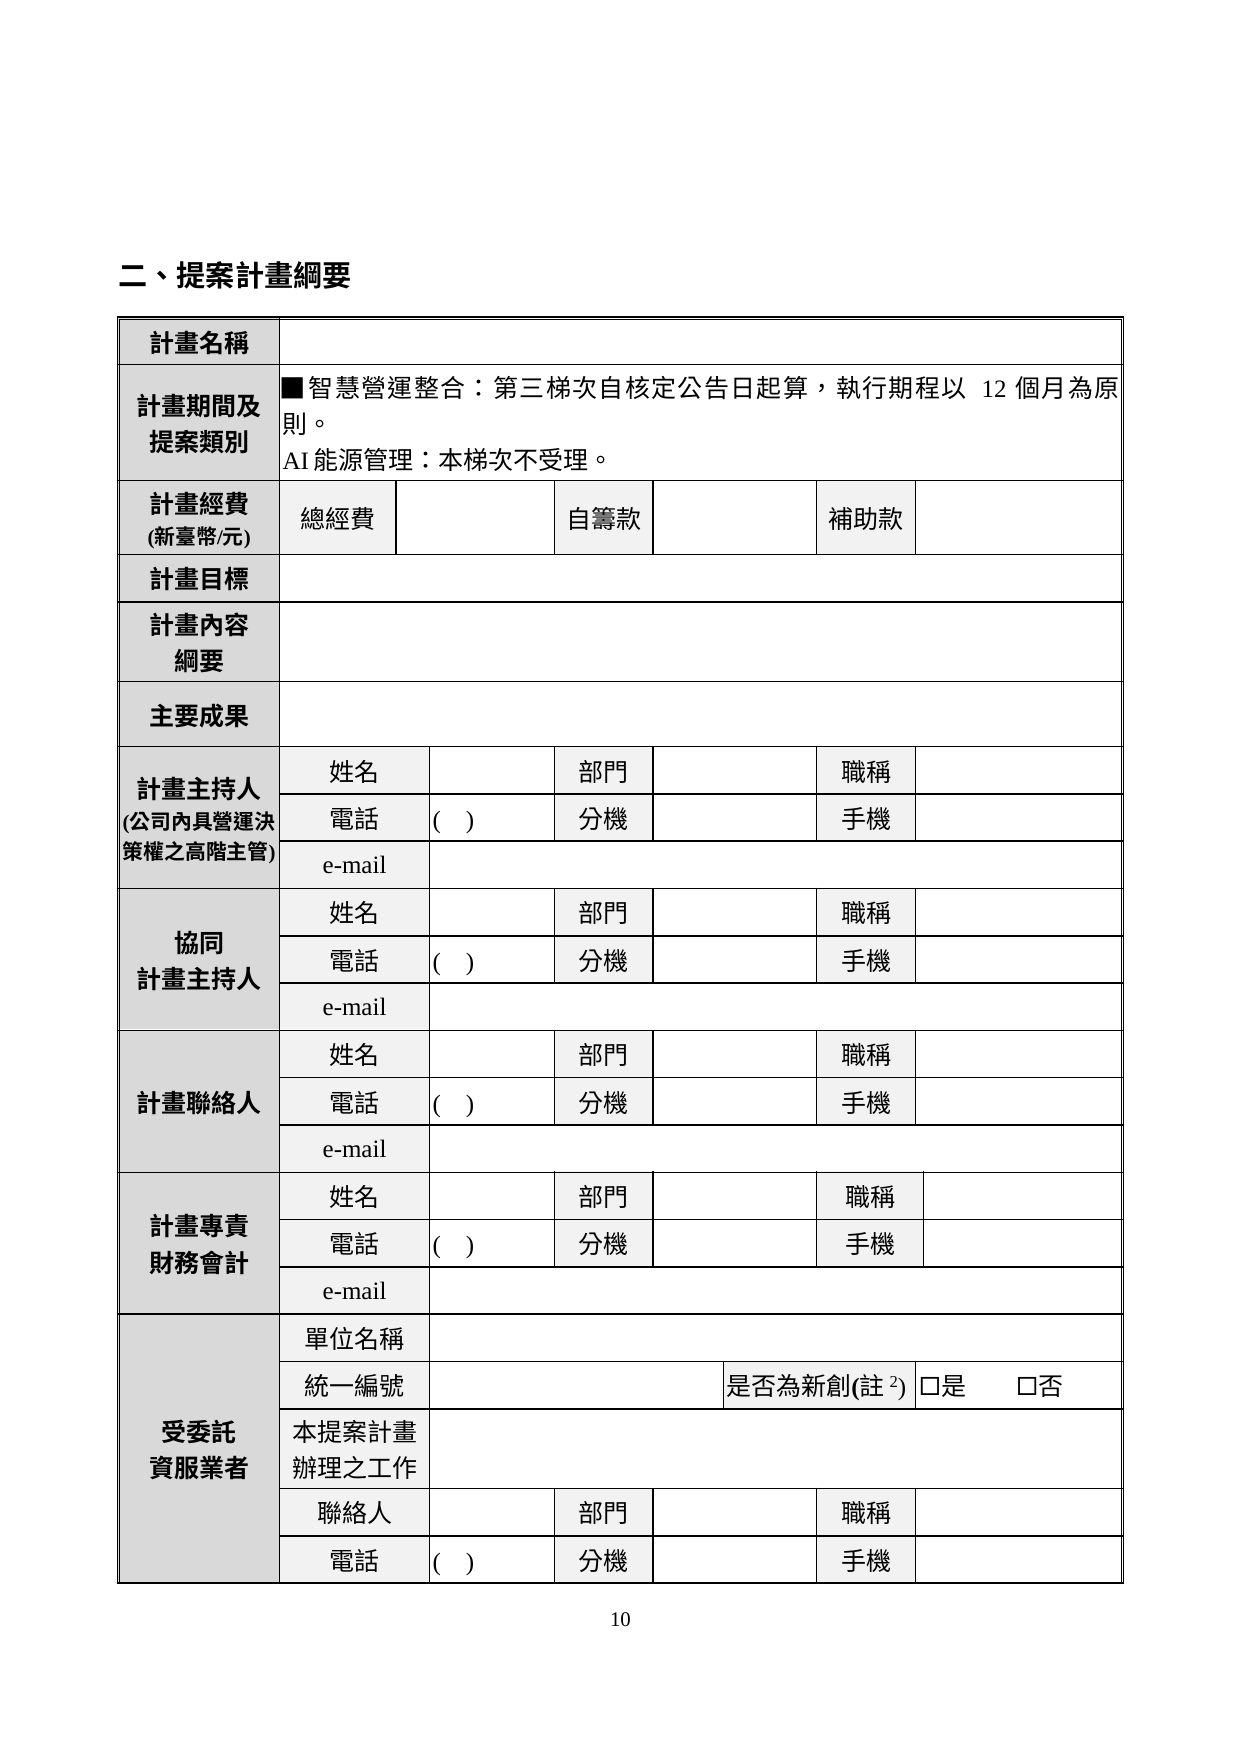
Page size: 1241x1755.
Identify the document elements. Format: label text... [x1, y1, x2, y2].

table_cell [654, 889, 816, 935]
table_cell 電話 [280, 795, 429, 840]
table_cell 手機 [817, 937, 915, 982]
table_cell ( ) [430, 1537, 554, 1582]
table_cell 姓名 [280, 1031, 429, 1077]
table_cell 受委託 資服業者 [120, 1315, 279, 1582]
table_cell [280, 603, 1121, 681]
table_cell 計畫聯絡人 [120, 1031, 279, 1171]
table_cell [916, 1489, 1121, 1535]
table_cell [430, 1031, 554, 1077]
table_cell [654, 1173, 816, 1219]
table_cell 聯絡人 [280, 1489, 429, 1535]
table_cell 部門 [555, 747, 652, 793]
table_cell e-mail [280, 842, 429, 888]
table_cell [430, 1362, 723, 1408]
table_cell [654, 481, 816, 554]
table_cell [654, 1537, 816, 1582]
table_cell [916, 937, 1121, 982]
table_cell 計畫主持人 (公司內具營運決策權之高階主管) [120, 747, 279, 888]
table_cell 電話 [280, 937, 429, 982]
table_cell 電話 [280, 1078, 429, 1124]
table_cell [430, 1173, 554, 1219]
table_cell ( ) [430, 795, 554, 840]
table_cell 計畫經費 (新臺幣/元) [120, 481, 279, 554]
table_cell 職稱 [817, 1489, 915, 1535]
table_cell 姓名 [280, 747, 429, 793]
table_cell [654, 1489, 816, 1535]
table_cell [654, 937, 816, 982]
table_cell [654, 1031, 816, 1077]
table_cell [397, 481, 554, 554]
table_cell 職稱 [817, 889, 915, 935]
table_cell [654, 795, 816, 840]
table_cell 統一編號 [280, 1362, 429, 1408]
table_cell 職稱 [817, 1031, 915, 1077]
table_cell 計畫專責 財務會計 [120, 1173, 279, 1313]
table_cell 計畫期間及 提案類別 [120, 365, 279, 480]
table_cell [430, 1126, 1121, 1171]
table_header [280, 320, 1121, 364]
table_cell 自籌款 [555, 481, 652, 554]
table_cell [430, 1268, 1121, 1313]
table_cell e-mail [280, 1268, 429, 1313]
table_cell [916, 1537, 1121, 1582]
table_cell [916, 889, 1121, 935]
table_cell [654, 1220, 816, 1266]
table_cell 本提案計畫辦理之工作 [280, 1410, 429, 1488]
table_cell [280, 682, 1121, 746]
table_cell [430, 984, 1121, 1029]
table_cell [430, 1315, 1121, 1361]
table_cell [654, 747, 816, 793]
table_cell 部門 [555, 1173, 652, 1219]
table_cell ( ) [430, 1078, 554, 1124]
table_cell 是否為新創(註2) [724, 1362, 915, 1408]
table_cell ( ) [430, 1220, 554, 1266]
table_cell [654, 1078, 816, 1124]
table_cell 計畫內容 綱要 [120, 603, 279, 681]
table_cell 手機 [817, 1220, 923, 1266]
table_cell 總經費 [280, 481, 395, 554]
subtitle 二、提案計畫綱要 [118, 232, 1122, 294]
table_header 計畫名稱 [120, 320, 279, 364]
table_cell 職稱 [817, 1173, 923, 1219]
table_cell [916, 1031, 1121, 1077]
table_cell 分機 [555, 1078, 652, 1124]
table_cell 手機 [817, 1537, 915, 1582]
table_cell 分機 [555, 1220, 652, 1266]
table_cell 部門 [555, 1489, 652, 1535]
table_cell [430, 747, 554, 793]
table_cell e-mail [280, 984, 429, 1029]
table_cell [430, 889, 554, 935]
table_cell 部門 [555, 889, 652, 935]
table_cell 姓名 [280, 1173, 429, 1219]
table_cell 電話 [280, 1220, 429, 1266]
table_cell [430, 1410, 1121, 1488]
table_cell e-mail [280, 1126, 429, 1171]
table_cell [916, 481, 1121, 554]
table_cell [430, 1489, 554, 1535]
table_cell [924, 1173, 1121, 1219]
table_cell 部門 [555, 1031, 652, 1077]
table_cell 計畫目標 [120, 555, 279, 601]
table_cell 手機 [817, 795, 915, 840]
table_cell 姓名 [280, 889, 429, 935]
table_cell [916, 1078, 1121, 1124]
table_cell [430, 842, 1121, 888]
table_cell 協同 計畫主持人 [120, 889, 279, 1029]
table_cell 單位名稱 [280, 1315, 429, 1361]
table_cell 補助款 [817, 481, 915, 554]
table_cell [280, 555, 1121, 601]
table_cell 分機 [555, 1537, 652, 1582]
table_cell 職稱 [817, 747, 915, 793]
table_cell [916, 795, 1121, 840]
table_cell [916, 747, 1121, 793]
table_cell 分機 [555, 795, 652, 840]
table_cell 電話 [280, 1537, 429, 1582]
table_cell 是 否 [916, 1362, 1121, 1408]
table_cell 手機 [817, 1078, 915, 1124]
table_cell 分機 [555, 937, 652, 982]
table_cell [924, 1220, 1121, 1266]
table_cell ( ) [430, 937, 554, 982]
table_cell 智慧營運整合：第三梯次自核定公告日起算，執行期程以 12 個月為原則。 AI能源管理：本梯次不受理。 [280, 365, 1121, 480]
table_cell 主要成果 [120, 682, 279, 746]
